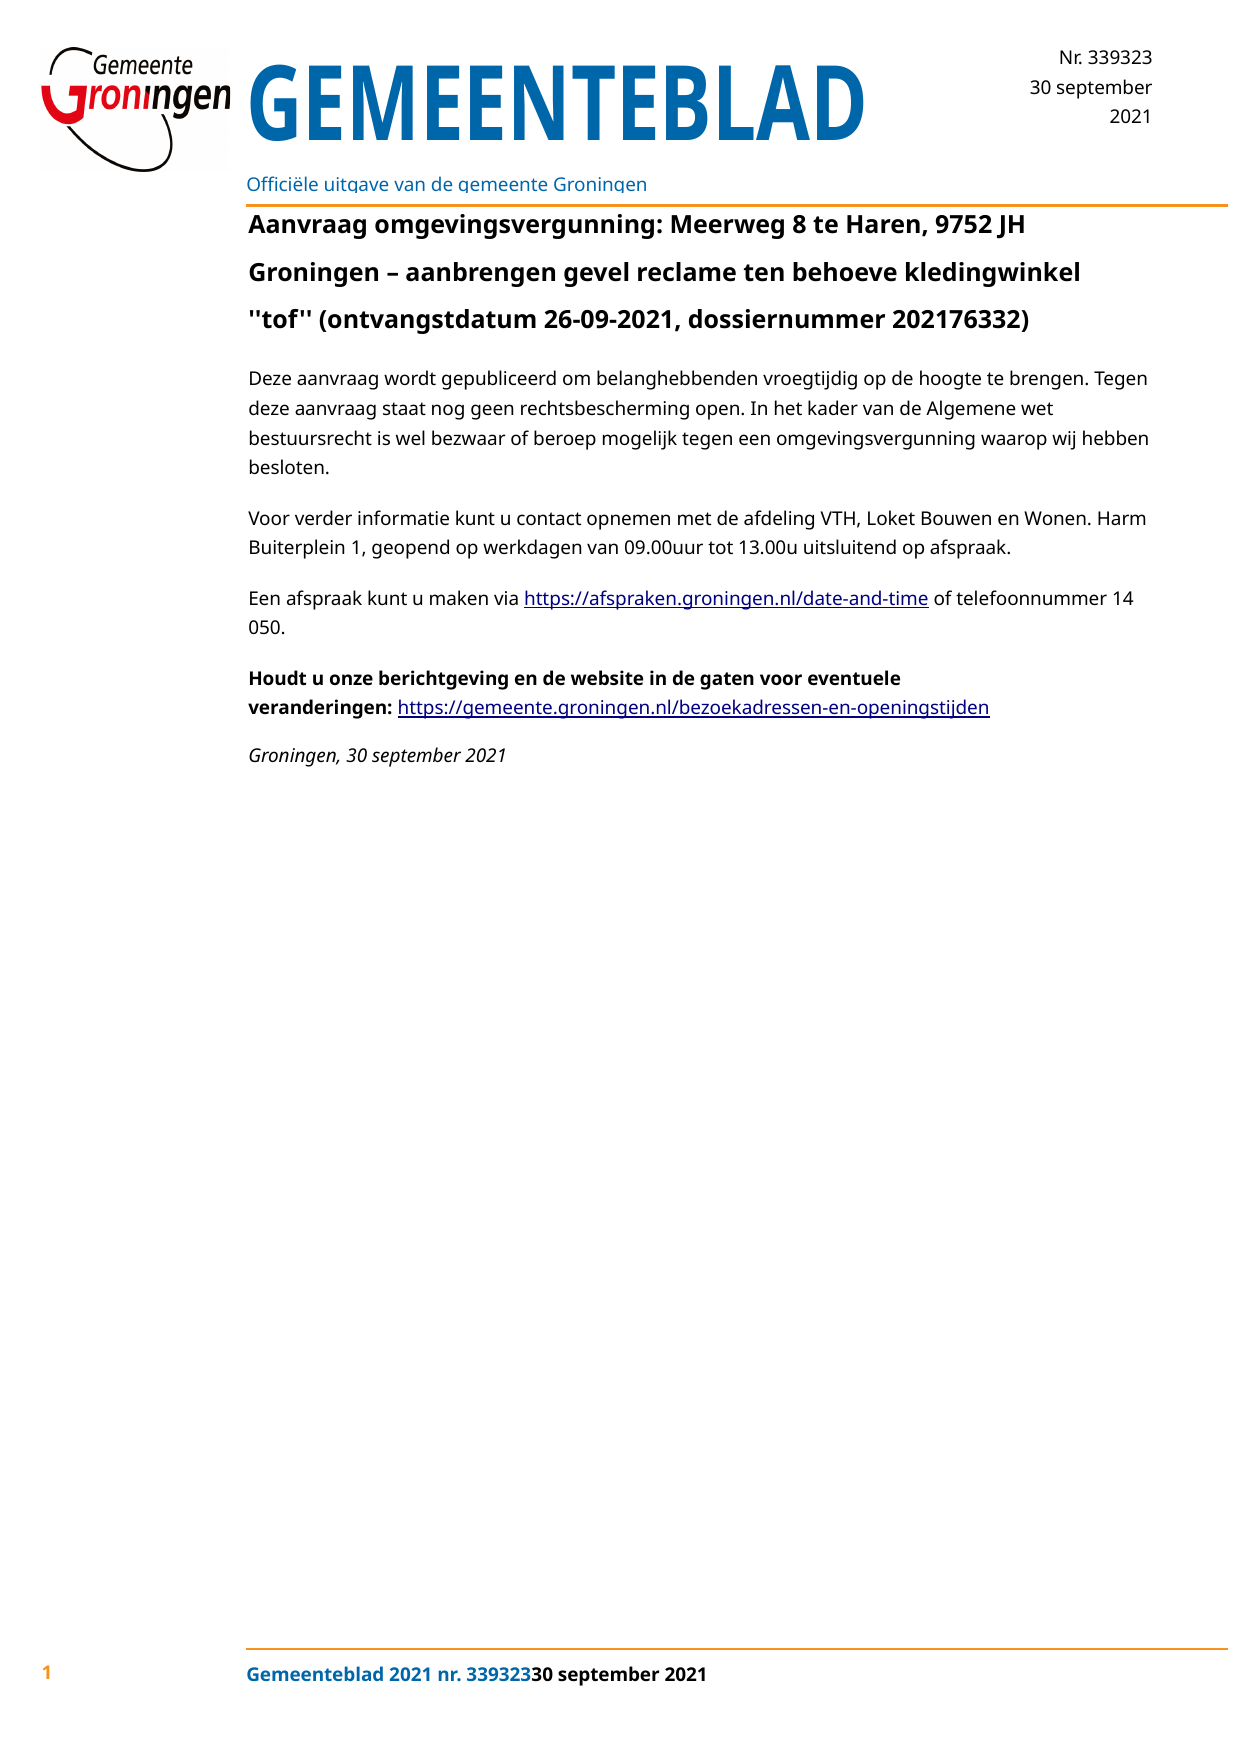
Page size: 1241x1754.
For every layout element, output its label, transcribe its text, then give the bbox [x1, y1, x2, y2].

text Voor verder informatie kunt u contact opnemen met de afdeling VTH, Loket Bouwen en Wonen. Harm Buiterplein 1, geopend op werkdagen van 09.00uur tot 13.00u uitsluitend op afspraak. [248, 505, 1152, 560]
text Houdt u onze berichtgeving en de website in de gaten voor eventuele veranderingen: https://gemeente.groningen.nl/bezoekadressen-en-openingstijden [248, 665, 1152, 720]
text Een afspraak kunt u maken via https://afspraken.groningen.nl/date-and-time of telefoonnummer 14 050. [248, 585, 1152, 640]
text Aanvraag omgevingsvergunning: Meerweg 8 te Haren, 9752 JH Groningen – aanbrengen gevel reclame ten behoeve kledingwinkel ''tof'' (ontvangstdatum 26-09-2021, dossiernummer 202176332) [248, 207, 1152, 336]
text Deze aanvraag wordt gepubliceerd om belanghebbenden vroegtijdig op de hoogte te brengen. Tegen deze aanvraag staat nog geen rechtsbescherming open. In het kader van de Algemene wet bestuursrecht is wel bezwaar of beroep mogelijk tegen een omgevingsvergunning waarop wij hebben besloten. [248, 366, 1152, 480]
picture [41, 47, 231, 172]
text Groningen, 30 september 2021 [248, 742, 1152, 768]
